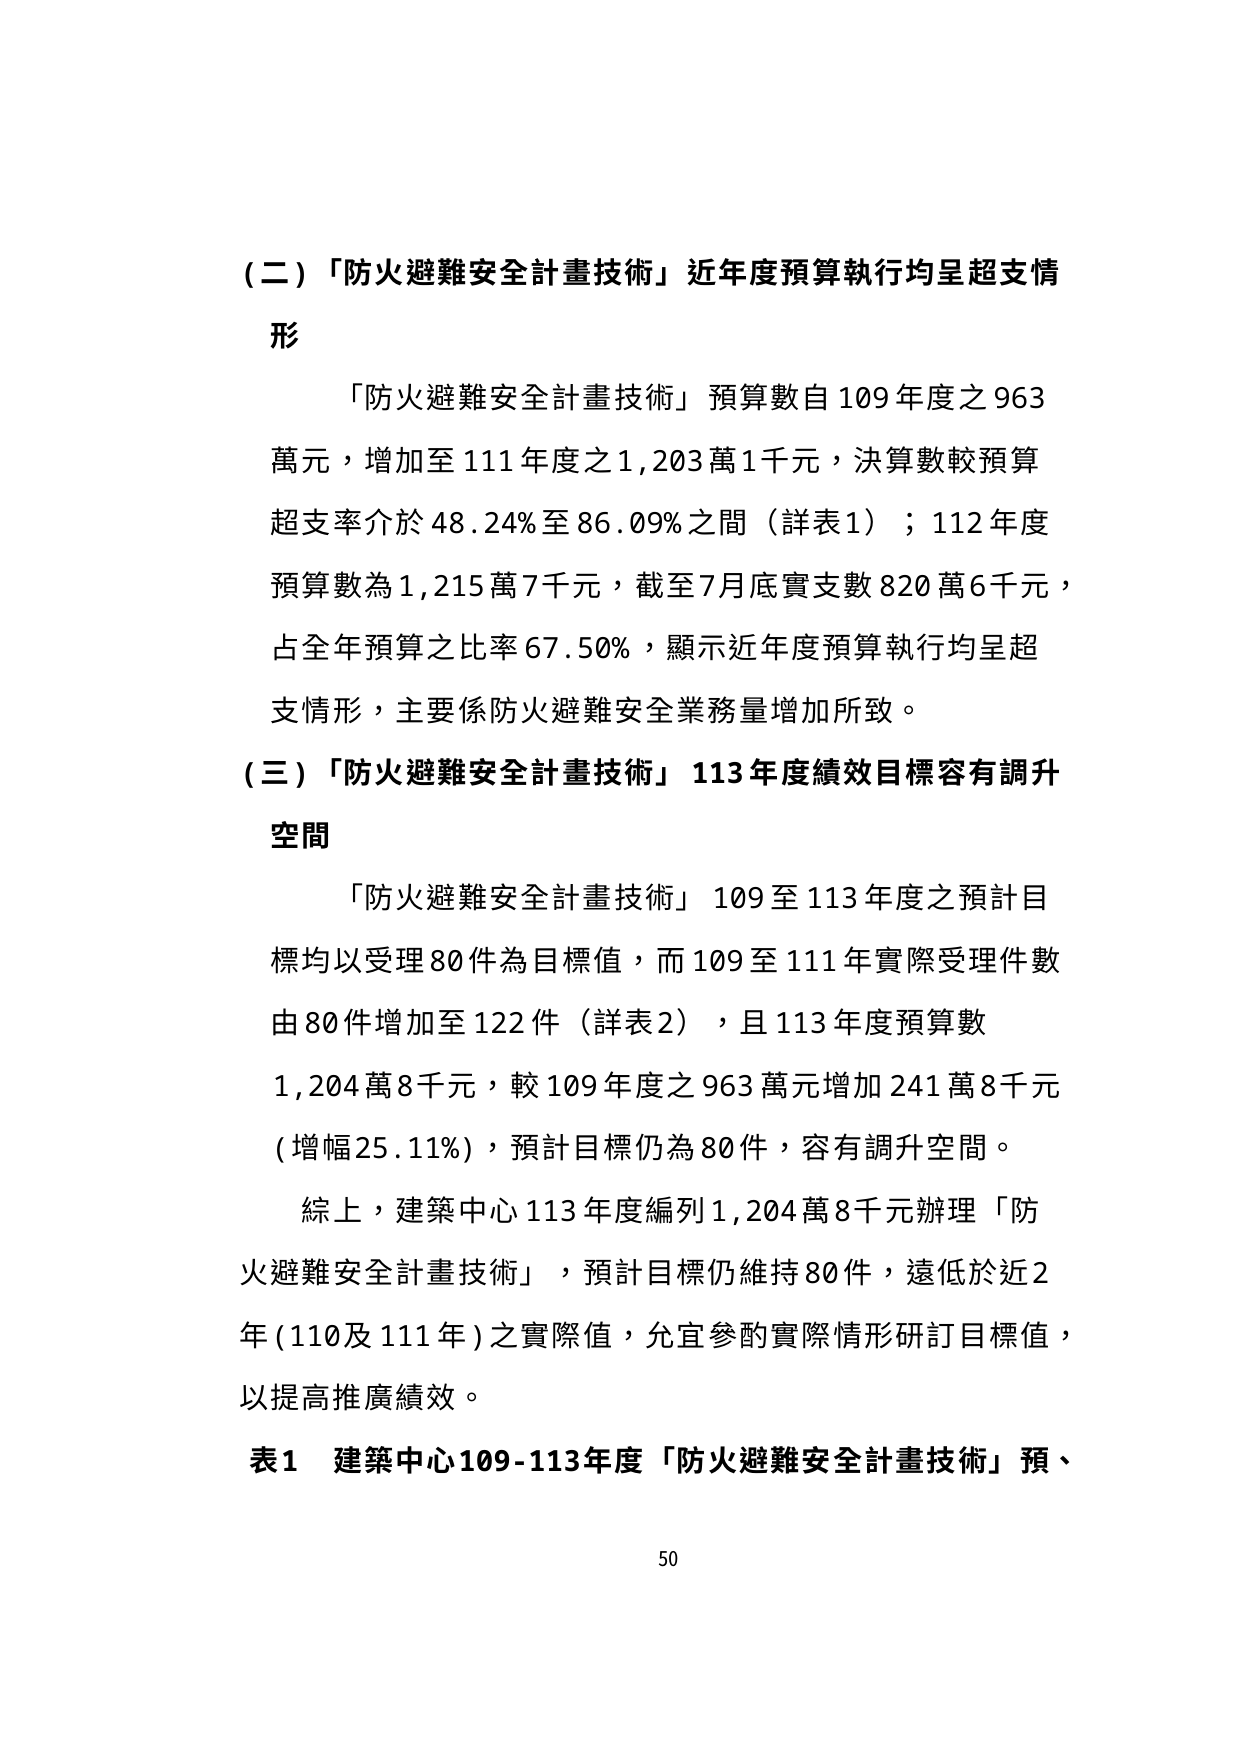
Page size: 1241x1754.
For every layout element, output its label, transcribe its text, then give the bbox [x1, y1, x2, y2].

text 綜上，建築中心113年度編列1,204萬8千元辦理「防火避難安全計畫技術」，預計目標仍維持80件，遠低於近2年(110及111年)之實際值，允宜參酌實際情形研訂目標值，以提高推廣績效。 [234, 1167, 1061, 1417]
text 「防火避難安全計畫技術」預算數自109年度之963萬元，增加至111年度之1,203萬1千元，決算數較預算超支率介於48.24%至86.09%之間（詳表1）；112年度預算數為1,215萬7千元，截至7月底實支數820萬6千元，占全年預算之比率67.50%，顯示近年度預算執行均呈超支情形，主要係防火避難安全業務量增加所致。 [264, 354, 1061, 729]
text 「防火避難安全計畫技術」109至113年度之預計目標均以受理80件為目標值，而109至111年實際受理件數由80件增加至122件（詳表2），且113年度預算數1,204萬8千元，較109年度之963萬元增加241萬8千元(增幅25.11%)，預計目標仍為80件，容有調升空間。 [264, 854, 1061, 1167]
text (三)「防火避難安全計畫技術」113年度績效目標容有調升空間 [234, 729, 1061, 854]
text (二)「防火避難安全計畫技術」近年度預算執行均呈超支情形 [234, 229, 1061, 354]
text 表1 建築中心109-113年度「防火避難安全計畫技術」預、決 [244, 1417, 1061, 1479]
